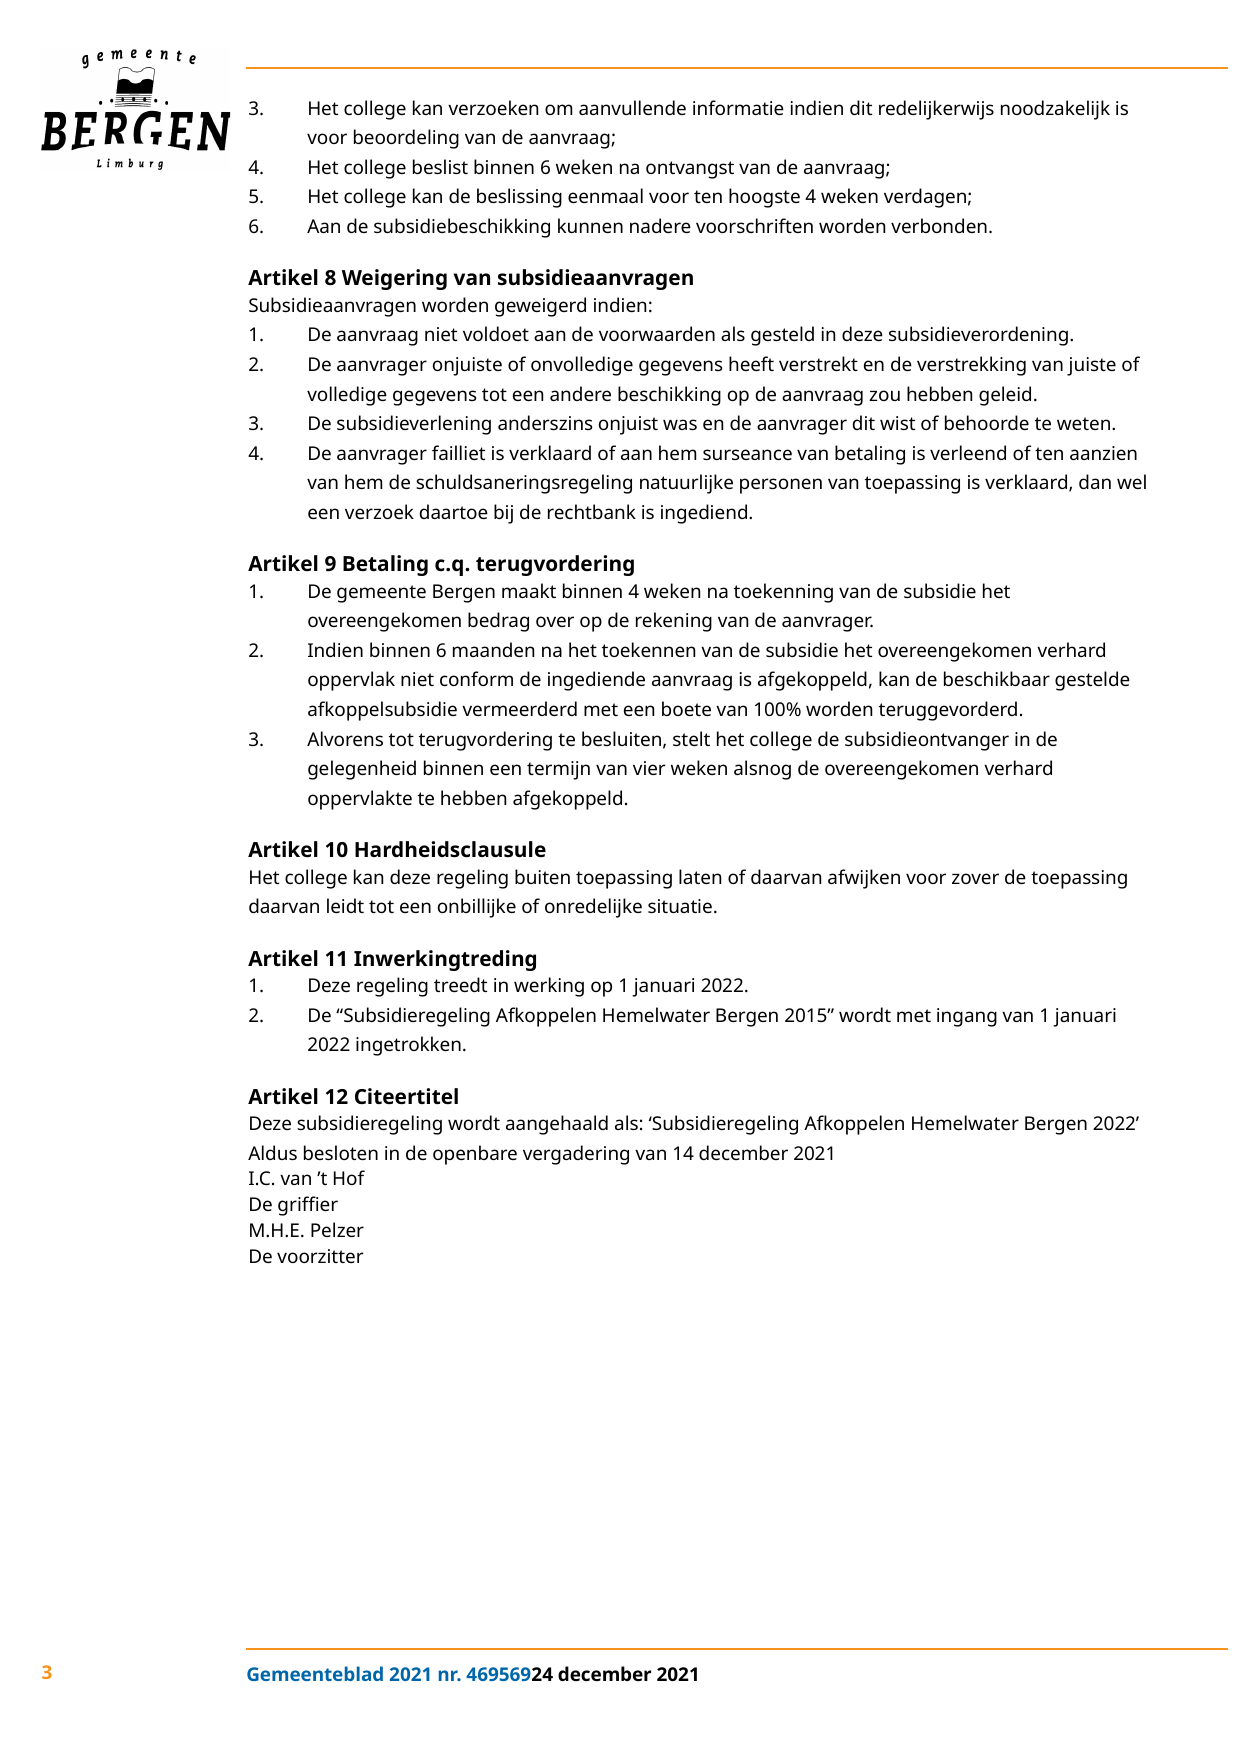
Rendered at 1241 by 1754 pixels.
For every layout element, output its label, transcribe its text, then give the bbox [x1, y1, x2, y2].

list De aanvrager onjuiste of onvolledige gegevens heeft verstrekt en de verstrekking van juiste of volledige gegevens tot een andere beschikking op de aanvraag zou hebben geleid. [248, 351, 1152, 406]
list Alvorens tot terugvordering te besluiten, stelt het college de subsidieontvanger in de gelegenheid binnen een termijn van vier weken alsnog de overeengekomen verhard oppervlakte te hebben afgekoppeld. [248, 726, 1152, 811]
list De aanvrager failliet is verklaard of aan hem surseance van betaling is verleend of ten aanzien van hem de schuldsaneringsregeling natuurlijke personen van toepassing is verklaard, dan wel een verzoek daartoe bij de rechtbank is ingediend. [248, 440, 1152, 525]
text I.C. van ’t Hof [248, 1166, 1152, 1191]
text Aldus besloten in de openbare vergadering van 14 december 2021 [248, 1140, 1152, 1166]
text Artikel 12 Citeertitel [248, 1082, 1152, 1110]
text De griffier [248, 1191, 1152, 1217]
text Het college kan deze regeling buiten toepassing laten of daarvan afwijken voor zover de toepassing daarvan leidt tot een onbillijke of onredelijke situatie. [248, 864, 1152, 919]
list Aan de subsidiebeschikking kunnen nadere voorschriften worden verbonden. [248, 213, 1152, 239]
list De subsidieverlening anderszins onjuist was en de aanvrager dit wist of behoorde te weten. [248, 410, 1152, 436]
text Artikel 10 Hardheidsclausule [248, 835, 1152, 864]
list Het college kan verzoeken om aanvullende informatie indien dit redelijkerwijs noodzakelijk is voor beoordeling van de aanvraag; [248, 95, 1152, 150]
list De aanvraag niet voldoet aan de voorwaarden als gesteld in deze subsidieverordening. [248, 322, 1152, 347]
list Het college beslist binnen 6 weken na ontvangst van de aanvraag; [248, 154, 1152, 180]
list Deze regeling treedt in werking op 1 januari 2022. [248, 972, 1152, 998]
text M.H.E. Pelzer [248, 1217, 1152, 1243]
text Artikel 11 Inwerkingtreding [248, 944, 1152, 972]
text De voorzitter [248, 1243, 1152, 1268]
list Het college kan de beslissing eenmaal voor ten hoogste 4 weken verdagen; [248, 183, 1152, 209]
list De gemeente Bergen maakt binnen 4 weken na toekenning van de subsidie het overeengekomen bedrag over op de rekening van de aanvrager. [248, 578, 1152, 633]
text Deze subsidieregeling wordt aangehaald als: ‘Subsidieregeling Afkoppelen Hemelwater Bergen 2022’ [248, 1110, 1152, 1136]
list De “Subsidieregeling Afkoppelen Hemelwater Bergen 2015” wordt met ingang van 1 januari 2022 ingetrokken. [248, 1002, 1152, 1057]
text Artikel 8 Weigering van subsidieaanvragen [248, 263, 1152, 292]
picture [41, 47, 231, 172]
text Artikel 9 Betaling c.q. terugvordering [248, 549, 1152, 578]
text Subsidieaanvragen worden geweigerd indien: [248, 292, 1152, 318]
list Indien binnen 6 maanden na het toekennen van de subsidie het overeengekomen verhard oppervlak niet conform de ingediende aanvraag is afgekoppeld, kan de beschikbaar gestelde afkoppelsubsidie vermeerderd met een boete van 100% worden teruggevorderd. [248, 637, 1152, 722]
